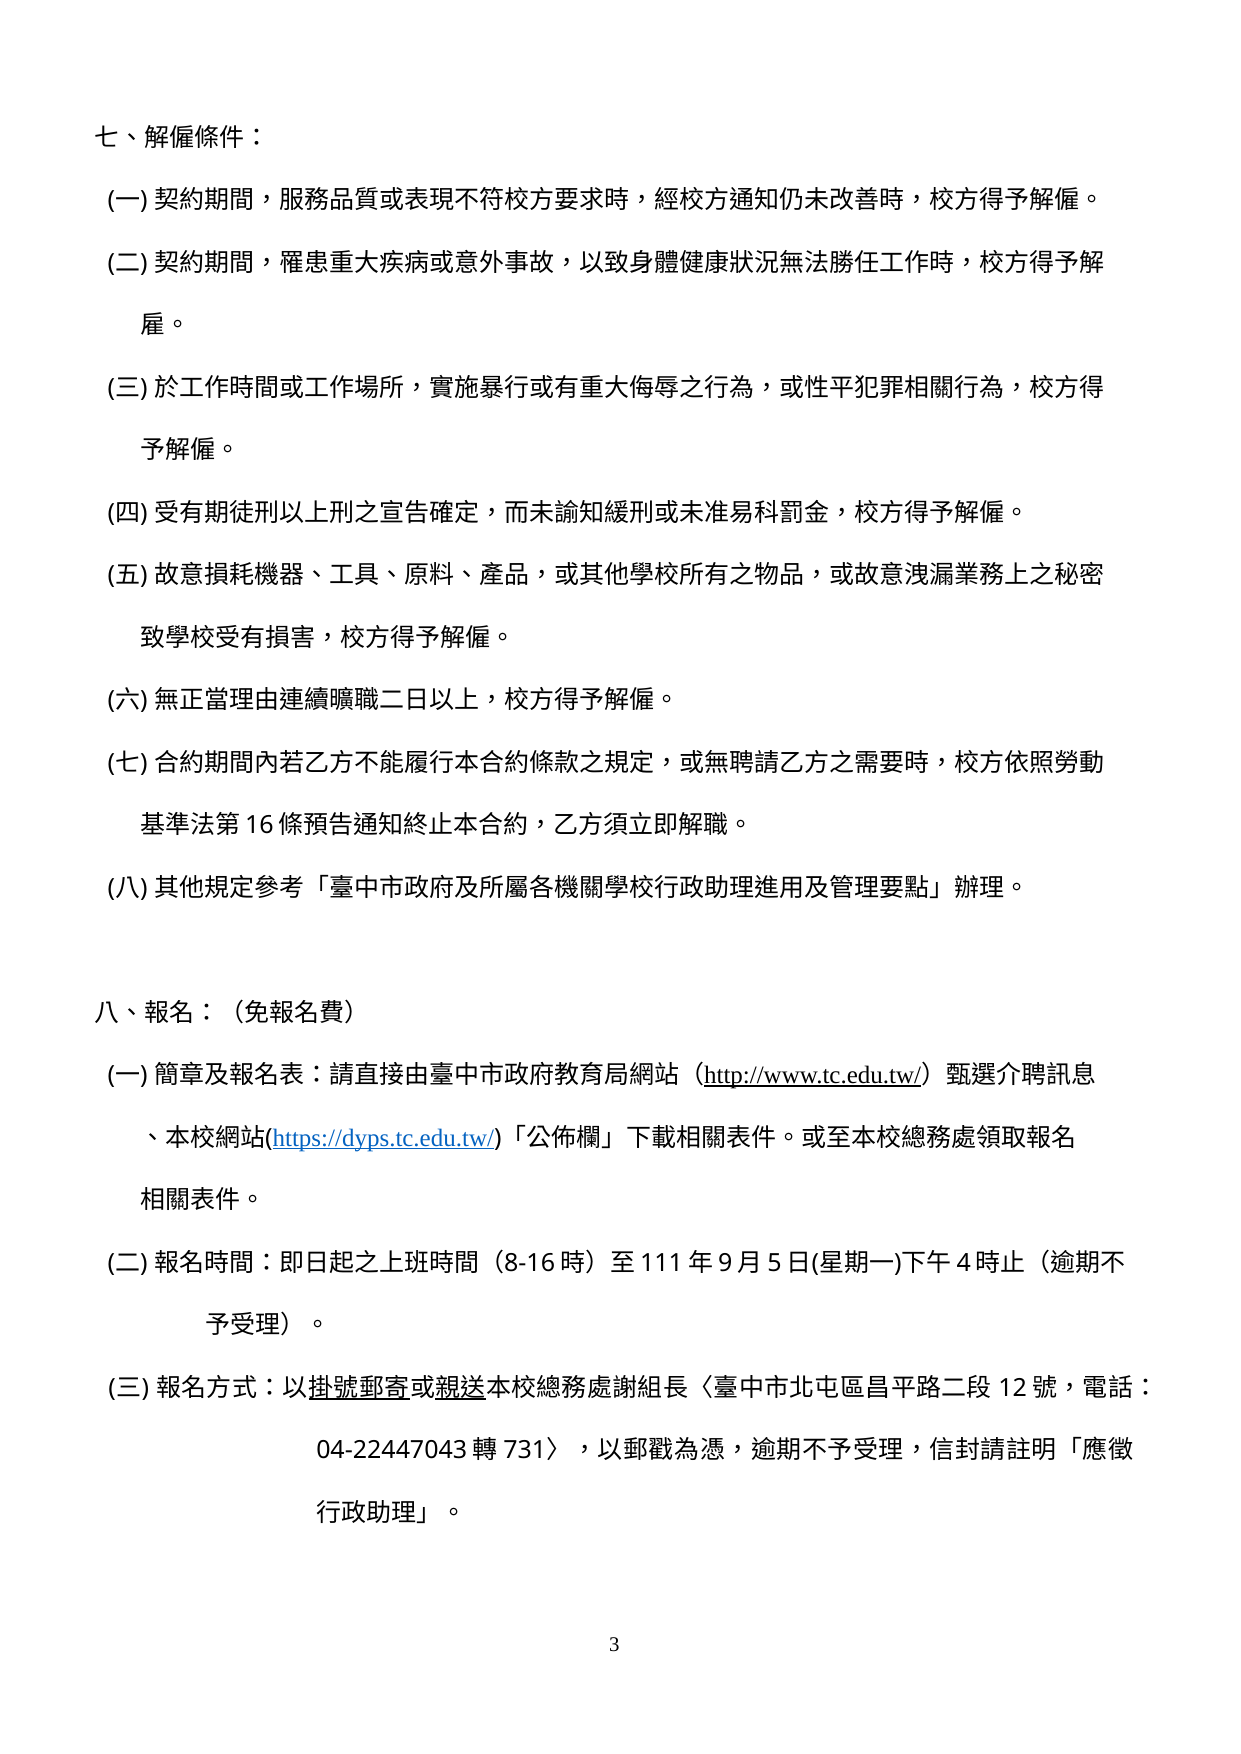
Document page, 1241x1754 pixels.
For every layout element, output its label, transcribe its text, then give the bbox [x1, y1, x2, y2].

text (二) 報名時間：即日起之上班時間（8-16時）至111年9月5日(星期一)下午4時止（逾期不 [94, 1229, 1134, 1291]
text (三) 於工作時間或工作場所，實施暴行或有重大侮辱之行為，或性平犯罪相關行為，校方得 [94, 354, 1134, 416]
text (一) 契約期間，服務品質或表現不符校方要求時，經校方通知仍未改善時，校方得予解僱。 [94, 166, 1134, 229]
text (五) 故意損耗機器、工具、原料、產品，或其他學校所有之物品，或故意洩漏業務上之秘密 [94, 541, 1134, 604]
text 八、報名：（免報名費） [94, 979, 1134, 1041]
text (一) 簡章及報名表：請直接由臺中市政府教育局網站（http://www.tc.edu.tw/）甄選介聘訊息 [94, 1041, 1134, 1104]
text (二) 契約期間，罹患重大疾病或意外事故，以致身體健康狀況無法勝任工作時，校方得予解 [94, 229, 1134, 291]
text (八) 其他規定參考「臺中市政府及所屬各機關學校行政助理進用及管理要點」辦理。 [94, 854, 1134, 916]
text 致學校受有損害，校方得予解僱。 [94, 604, 1134, 666]
text 雇。 [94, 291, 1134, 354]
text 基準法第16條預告通知終止本合約，乙方須立即解職。 [94, 791, 1134, 854]
text (七) 合約期間內若乙方不能履行本合約條款之規定，或無聘請乙方之需要時，校方依照勞動 [94, 729, 1134, 791]
text (六) 無正當理由連續曠職二日以上，校方得予解僱。 [94, 666, 1134, 729]
text 相關表件。 [94, 1166, 1134, 1229]
text 予解僱。 [94, 416, 1134, 479]
text 、本校網站(https://dyps.tc.edu.tw/)「公佈欄」下載相關表件。或至本校總務處領取報名 [94, 1104, 1134, 1166]
text 予受理）。 [94, 1291, 1134, 1354]
text 七、解僱條件： [94, 104, 1134, 166]
text (四) 受有期徒刑以上刑之宣告確定，而未諭知緩刑或未准易科罰金，校方得予解僱。 [94, 479, 1134, 541]
text (三) 報名方式：以掛號郵寄或親送本校總務處謝組長〈臺中市北屯區昌平路二段12號，電話：04-22447043轉731〉，以郵戳為憑，逾期不予受理，信封請註明「應徵行政助理」。 [94, 1354, 1134, 1541]
